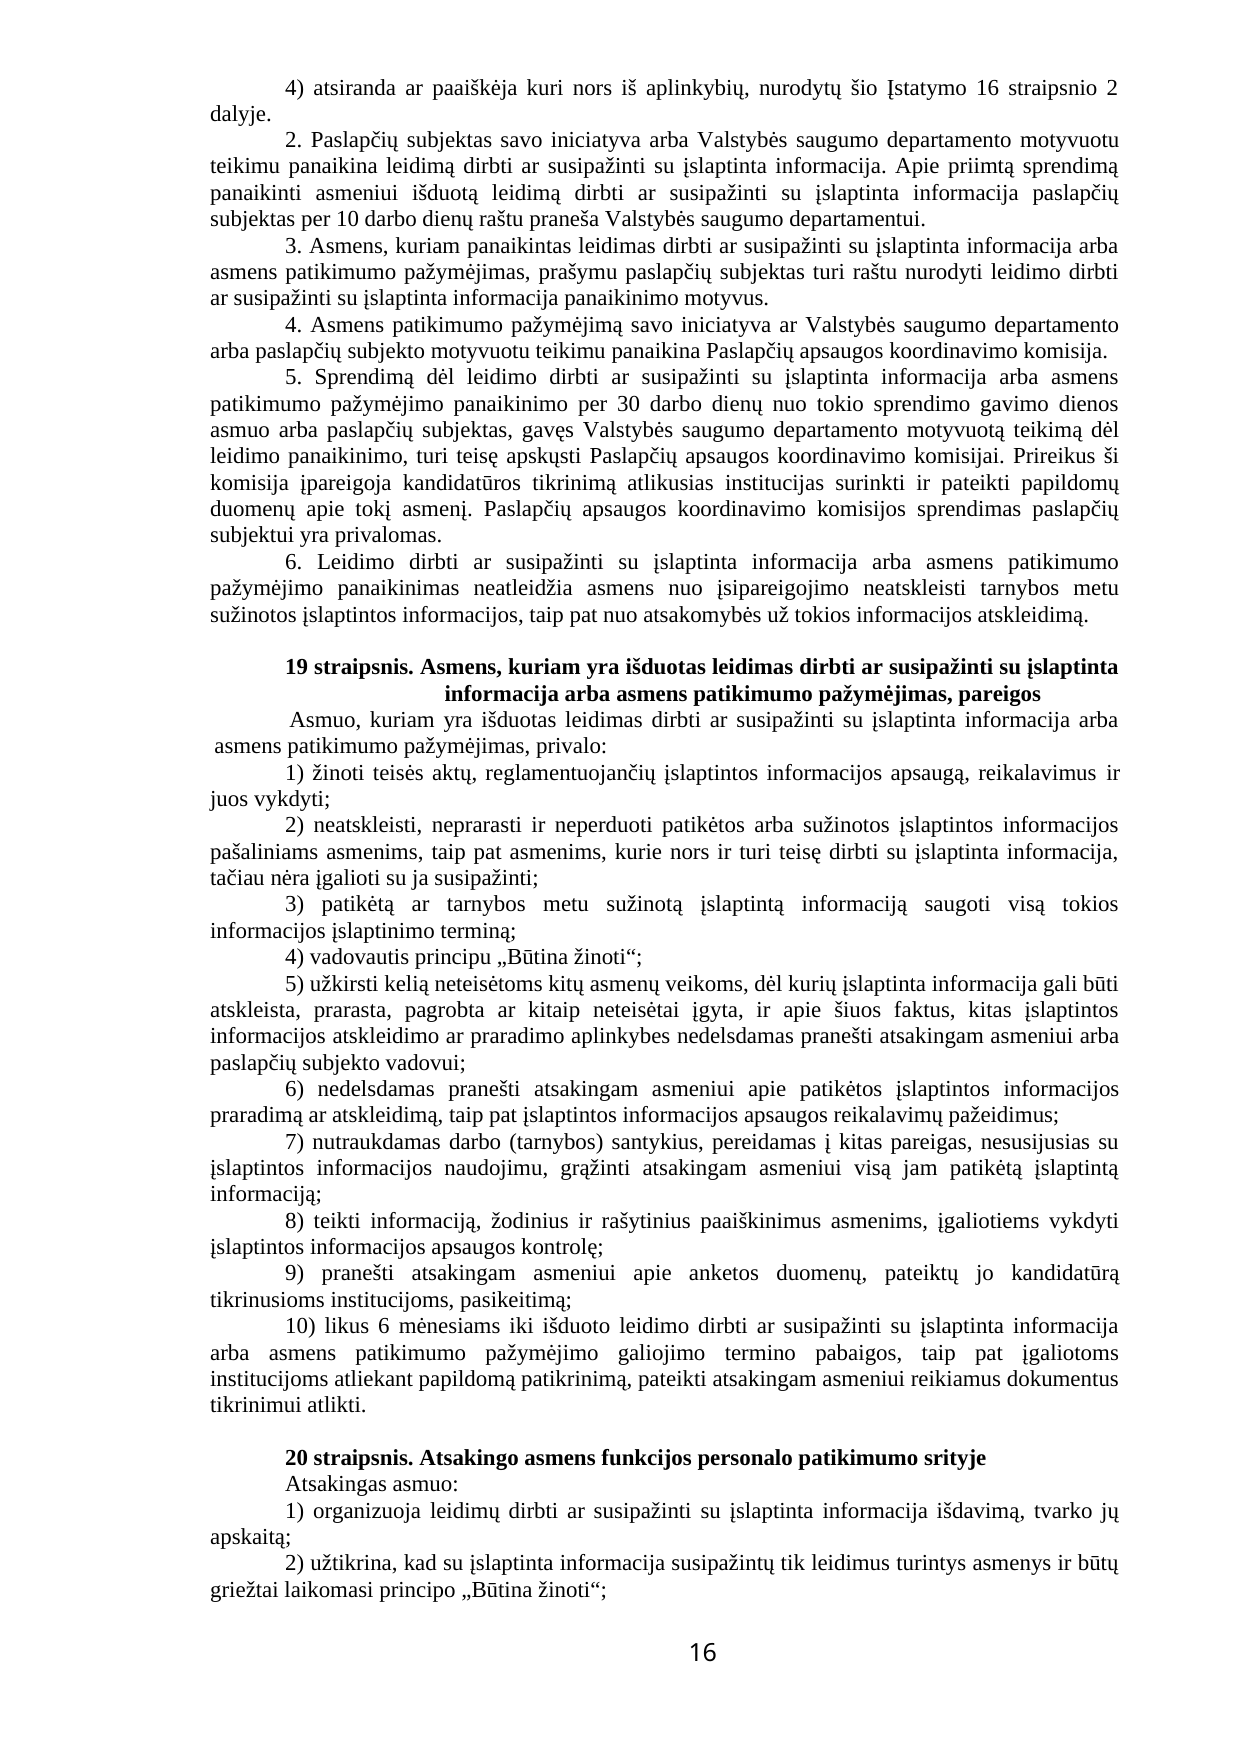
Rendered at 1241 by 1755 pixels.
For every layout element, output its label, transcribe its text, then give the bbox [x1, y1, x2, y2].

text 1) žinoti teisės aktų, reglamentuojančių įslaptintos informacijos apsaugą, reikalavimus ir juos vykdyti; [210, 759, 1120, 811]
text 8) teikti informaciją, žodinius ir rašytinius paaiškinimus asmenims, įgaliotiems vykdyti įslaptintos informacijos apsaugos kontrolę; [210, 1207, 1120, 1259]
text 2) užtikrina, kad su įslaptinta informacija susipažintų tik leidimus turintys asmenys ir būtų griežtai laikomasi principo „Būtina žinoti“; [210, 1549, 1120, 1602]
text 20 straipsnis. Atsakingo asmens funkcijos personalo patikimumo srityje [210, 1444, 1120, 1470]
text 6. Leidimo dirbti ar susipažinti su įslaptinta informacija arba asmens patikimumo pažymėjimo panaikinimas neatleidžia asmens nuo įsipareigojimo neatskleisti tarnybos metu sužinotos įslaptintos informacijos, taip pat nuo atsakomybės už tokios informacijos atskleidimą. [210, 548, 1120, 627]
text Atsakingas asmuo: [210, 1470, 1120, 1497]
text 3. Asmens, kuriam panaikintas leidimas dirbti ar susipažinti su įslaptinta informacija arba asmens patikimumo pažymėjimas, prašymu paslapčių subjektas turi raštu nurodyti leidimo dirbti ar susipažinti su įslaptinta informacija panaikinimo motyvus. [210, 232, 1120, 311]
text 19 straipsnis. Asmens, kuriam yra išduotas leidimas dirbti ar susipažinti su įslaptinta informacija arba asmens patikimumo pažymėjimas, pareigos [285, 653, 1120, 706]
text 3) patikėtą ar tarnybos metu sužinotą įslaptintą informaciją saugoti visą tokios informacijos įslaptinimo terminą; [210, 891, 1120, 943]
text 4) vadovautis principu „Būtina žinoti“; [210, 943, 1120, 969]
text 6) nedelsdamas pranešti atsakingam asmeniui apie patikėtos įslaptintos informacijos praradimą ar atskleidimą, taip pat įslaptintos informacijos apsaugos reikalavimų pažeidimus; [210, 1075, 1120, 1128]
text 2) neatskleisti, neprarasti ir neperduoti patikėtos arba sužinotos įslaptintos informacijos pašaliniams asmenims, taip pat asmenims, kurie nors ir turi teisę dirbti su įslaptinta informacija, tačiau nėra įgalioti su ja susipažinti; [210, 811, 1120, 891]
text Asmuo, kuriam yra išduotas leidimas dirbti ar susipažinti su įslaptinta informacija arba asmens patikimumo pažymėjimas, privalo: [214, 706, 1120, 759]
text 1) organizuoja leidimų dirbti ar susipažinti su įslaptinta informacija išdavimą, tvarko jų apskaitą; [210, 1497, 1120, 1549]
text 4) atsiranda ar paaiškėja kuri nors iš aplinkybių, nurodytų šio Įstatymo 16 straipsnio 2 dalyje. [210, 73, 1120, 126]
text 10) likus 6 mėnesiams iki išduoto leidimo dirbti ar susipažinti su įslaptinta informacija arba asmens patikimumo pažymėjimo galiojimo termino pabaigos, taip pat įgaliotoms institucijoms atliekant papildomą patikrinimą, pateikti atsakingam asmeniui reikiamus dokumentus tikrinimui atlikti. [210, 1312, 1120, 1418]
text 7) nutraukdamas darbo (tarnybos) santykius, pereidamas į kitas pareigas, nesusijusias su įslaptintos informacijos naudojimu, grąžinti atsakingam asmeniui visą jam patikėtą įslaptintą informaciją; [210, 1128, 1120, 1207]
text 2. Paslapčių subjektas savo iniciatyva arba Valstybės saugumo departamento motyvuotu teikimu panaikina leidimą dirbti ar susipažinti su įslaptinta informacija. Apie priimtą sprendimą panaikinti asmeniui išduotą leidimą dirbti ar susipažinti su įslaptinta informacija paslapčių subjektas per 10 darbo dienų raštu praneša Valstybės saugumo departamentui. [210, 126, 1120, 232]
text 5) užkirsti kelią neteisėtoms kitų asmenų veikoms, dėl kurių įslaptinta informacija gali būti atskleista, prarasta, pagrobta ar kitaip neteisėtai įgyta, ir apie šiuos faktus, kitas įslaptintos informacijos atskleidimo ar praradimo aplinkybes nedelsdamas pranešti atsakingam asmeniui arba paslapčių subjekto vadovui; [210, 969, 1120, 1075]
text 5. Sprendimą dėl leidimo dirbti ar susipažinti su įslaptinta informacija arba asmens patikimumo pažymėjimo panaikinimo per 30 darbo dienų nuo tokio sprendimo gavimo dienos asmuo arba paslapčių subjektas, gavęs Valstybės saugumo departamento motyvuotą teikimą dėl leidimo panaikinimo, turi teisę apskųsti Paslapčių apsaugos koordinavimo komisijai. Prireikus ši komisija įpareigoja kandidatūros tikrinimą atlikusias institucijas surinkti ir pateikti papildomų duomenų apie tokį asmenį. Paslapčių apsaugos koordinavimo komisijos sprendimas paslapčių subjektui yra privalomas. [210, 363, 1120, 548]
text 4. Asmens patikimumo pažymėjimą savo iniciatyva ar Valstybės saugumo departamento arba paslapčių subjekto motyvuotu teikimu panaikina Paslapčių apsaugos koordinavimo komisija. [210, 311, 1120, 363]
text 9) pranešti atsakingam asmeniui apie anketos duomenų, pateiktų jo kandidatūrą tikrinusioms institucijoms, pasikeitimą; [210, 1259, 1120, 1312]
